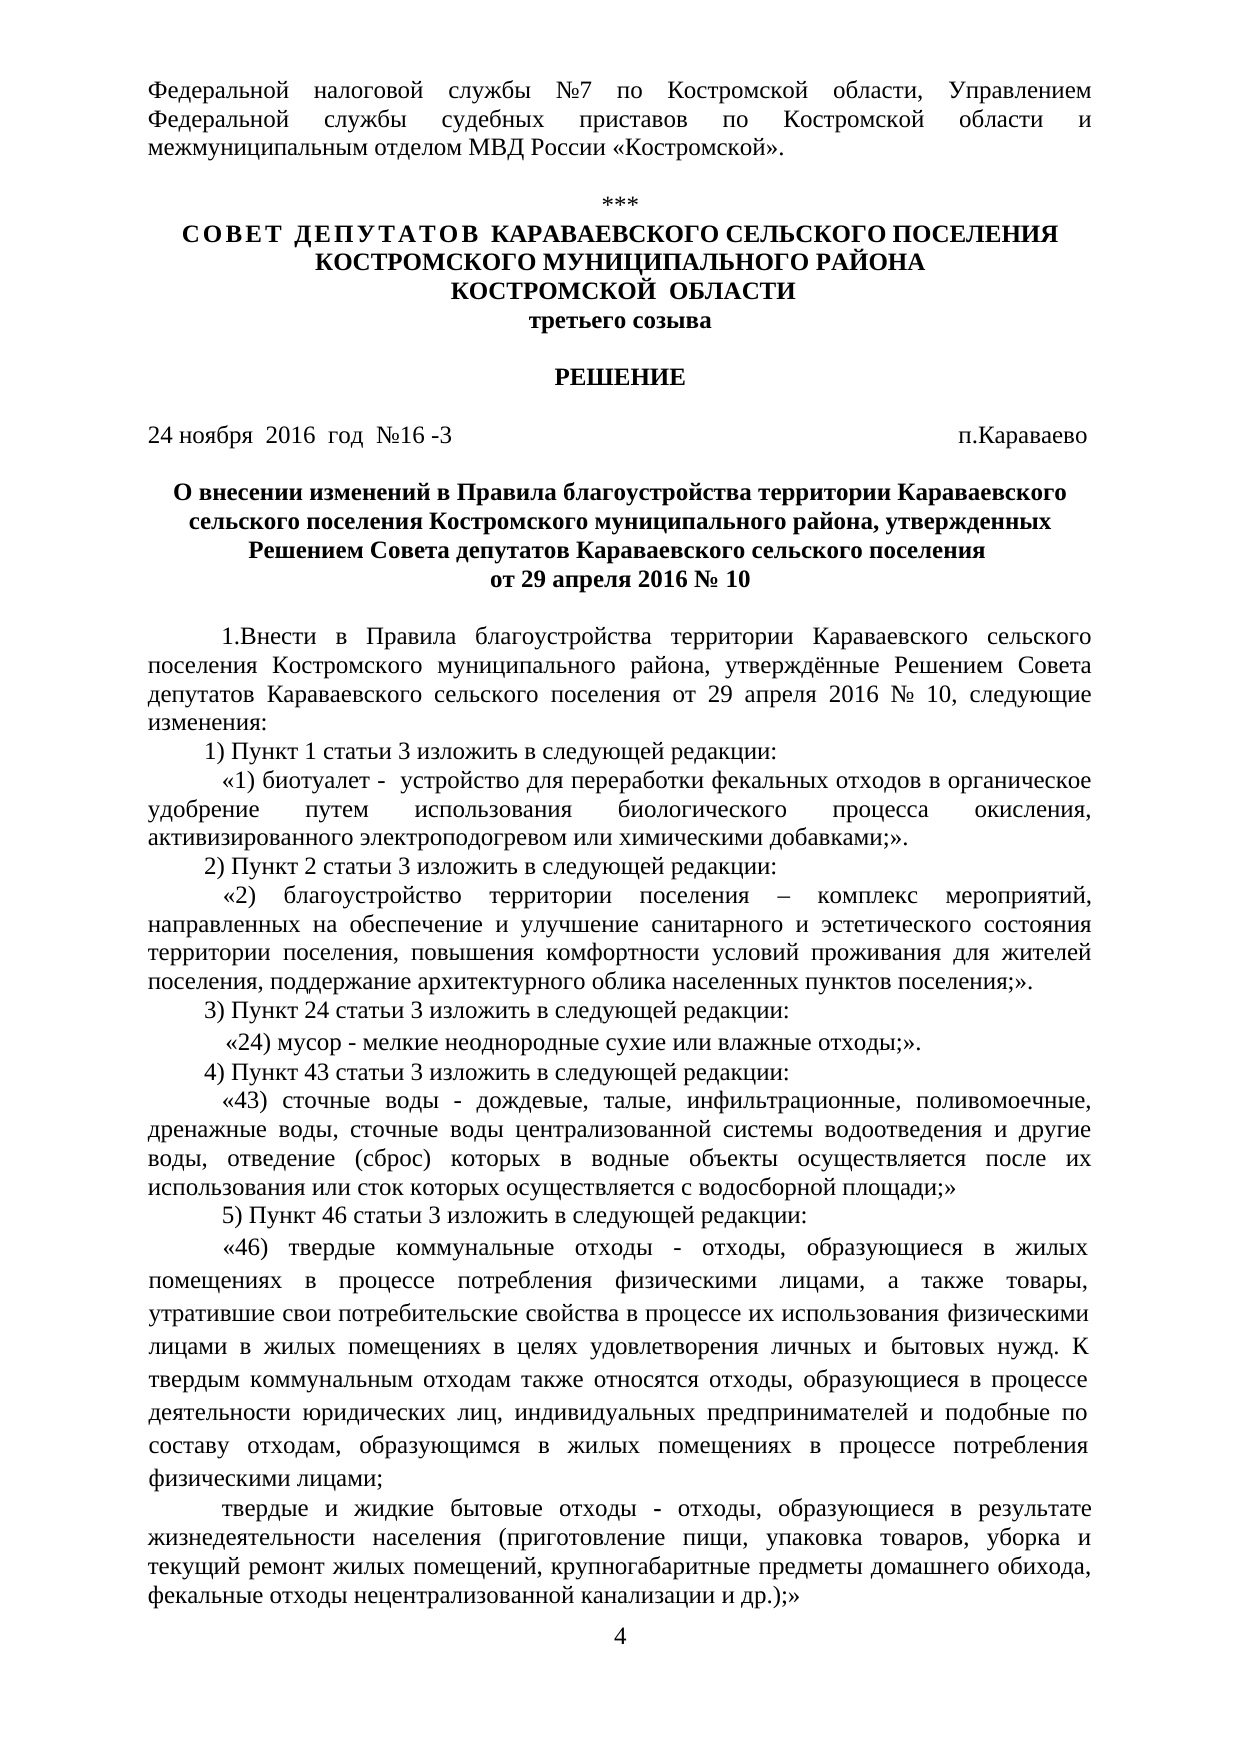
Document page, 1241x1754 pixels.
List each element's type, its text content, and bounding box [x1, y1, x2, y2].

list КОСТРОМСКОЙ ОБЛАСТИ [148, 276, 1092, 305]
text 24 ноября 2016 год №16 -3 п.Караваево [148, 420, 1092, 449]
text Федеральной налоговой службы №7 по Костромской области, Управлением Федеральной службы судебных приставов по Костромской области и межмуниципальным отделом МВД России «Костромской». [148, 75, 1092, 161]
text «24) мусор - мелкие неоднородные сухие или влажные отходы;». [225, 1024, 1092, 1057]
text 4) Пункт 43 статьи 3 изложить в следующей редакции: [148, 1057, 1092, 1086]
text «46) твердые коммунальные отходы - отходы, образующиеся в жилых помещениях в процессе потребления физическими лицами, а также товары, утратившие свои потребительские свойства в процессе их использования физическими лицами в жилых помещениях в целях удовлетворения личных и бытовых нужд. К твердым коммунальным отходам также относятся отходы, образующиеся в процессе деятельности юридических лиц, индивидуальных предпринимателей и подобные по составу отходам, образующимся в жилых помещениях в процессе потребления физическими лицами; [148, 1229, 1089, 1493]
text 1) Пункт 1 статьи 3 изложить в следующей редакции: [148, 736, 1092, 765]
text «1) биотуалет - устройство для переработки фекальных отходов в органическое удобрение путем использования биологического процесса окисления, активизированного электроподогревом или химическими добавками;». [148, 765, 1092, 851]
text 1.Внести в Правила благоустройства территории Караваевского сельского поселения Костромского муниципального района, утверждённые Решением Совета депутатов Караваевского сельского поселения от 29 апреля 2016 № 10, следующие изменения: [148, 621, 1092, 736]
text 3) Пункт 24 статьи 3 изложить в следующей редакции: [148, 995, 1092, 1024]
text *** [148, 190, 1092, 219]
list третьего созыва [148, 305, 1092, 334]
text 5) Пункт 46 статьи 3 изложить в следующей редакции: [148, 1201, 1092, 1229]
text 2) Пункт 2 статьи 3 изложить в следующей редакции: [148, 851, 1092, 880]
text твердые и жидкие бытовые отходы - отходы, образующиеся в результате жизнедеятельности населения (приготовление пищи, упаковка товаров, уборка и текущий ремонт жилых помещений, крупногабаритные предметы домашнего обихода, фекальные отходы нецентрализованной канализации и др.);» [148, 1493, 1092, 1608]
text «2) благоустройство территории поселения – комплекс мероприятий, направленных на обеспечение и улучшение санитарного и эстетического состояния территории поселения, повышения комфортности условий проживания для жителей поселения, поддержание архитектурного облика населенных пунктов поселения;». [148, 880, 1092, 995]
list СОВЕТ ДЕПУТАТОВ КАРАВАЕВСКОГО СЕЛЬСКОГО ПОСЕЛЕНИЯ [148, 219, 1092, 247]
list КОСТРОМСКОГО МУНИЦИПАЛЬНОГО РАЙОНА [148, 247, 1092, 276]
text от 29 апреля 2016 № 10 [148, 564, 1092, 592]
list РЕШЕНИЕ [148, 362, 1092, 391]
text «43) сточные воды - дождевые, талые, инфильтрационные, поливомоечные, дренажные воды, сточные воды централизованной системы водоотведения и другие воды, отведение (сброс) которых в водные объекты осуществляется после их использования или сток которых осуществляется с водосборной площади;» [148, 1086, 1092, 1201]
text О внесении изменений в Правила благоустройства территории Караваевского сельского поселения Костромского муниципального района, утвержденных Решением Совета депутатов Караваевского сельского поселения [148, 477, 1092, 564]
